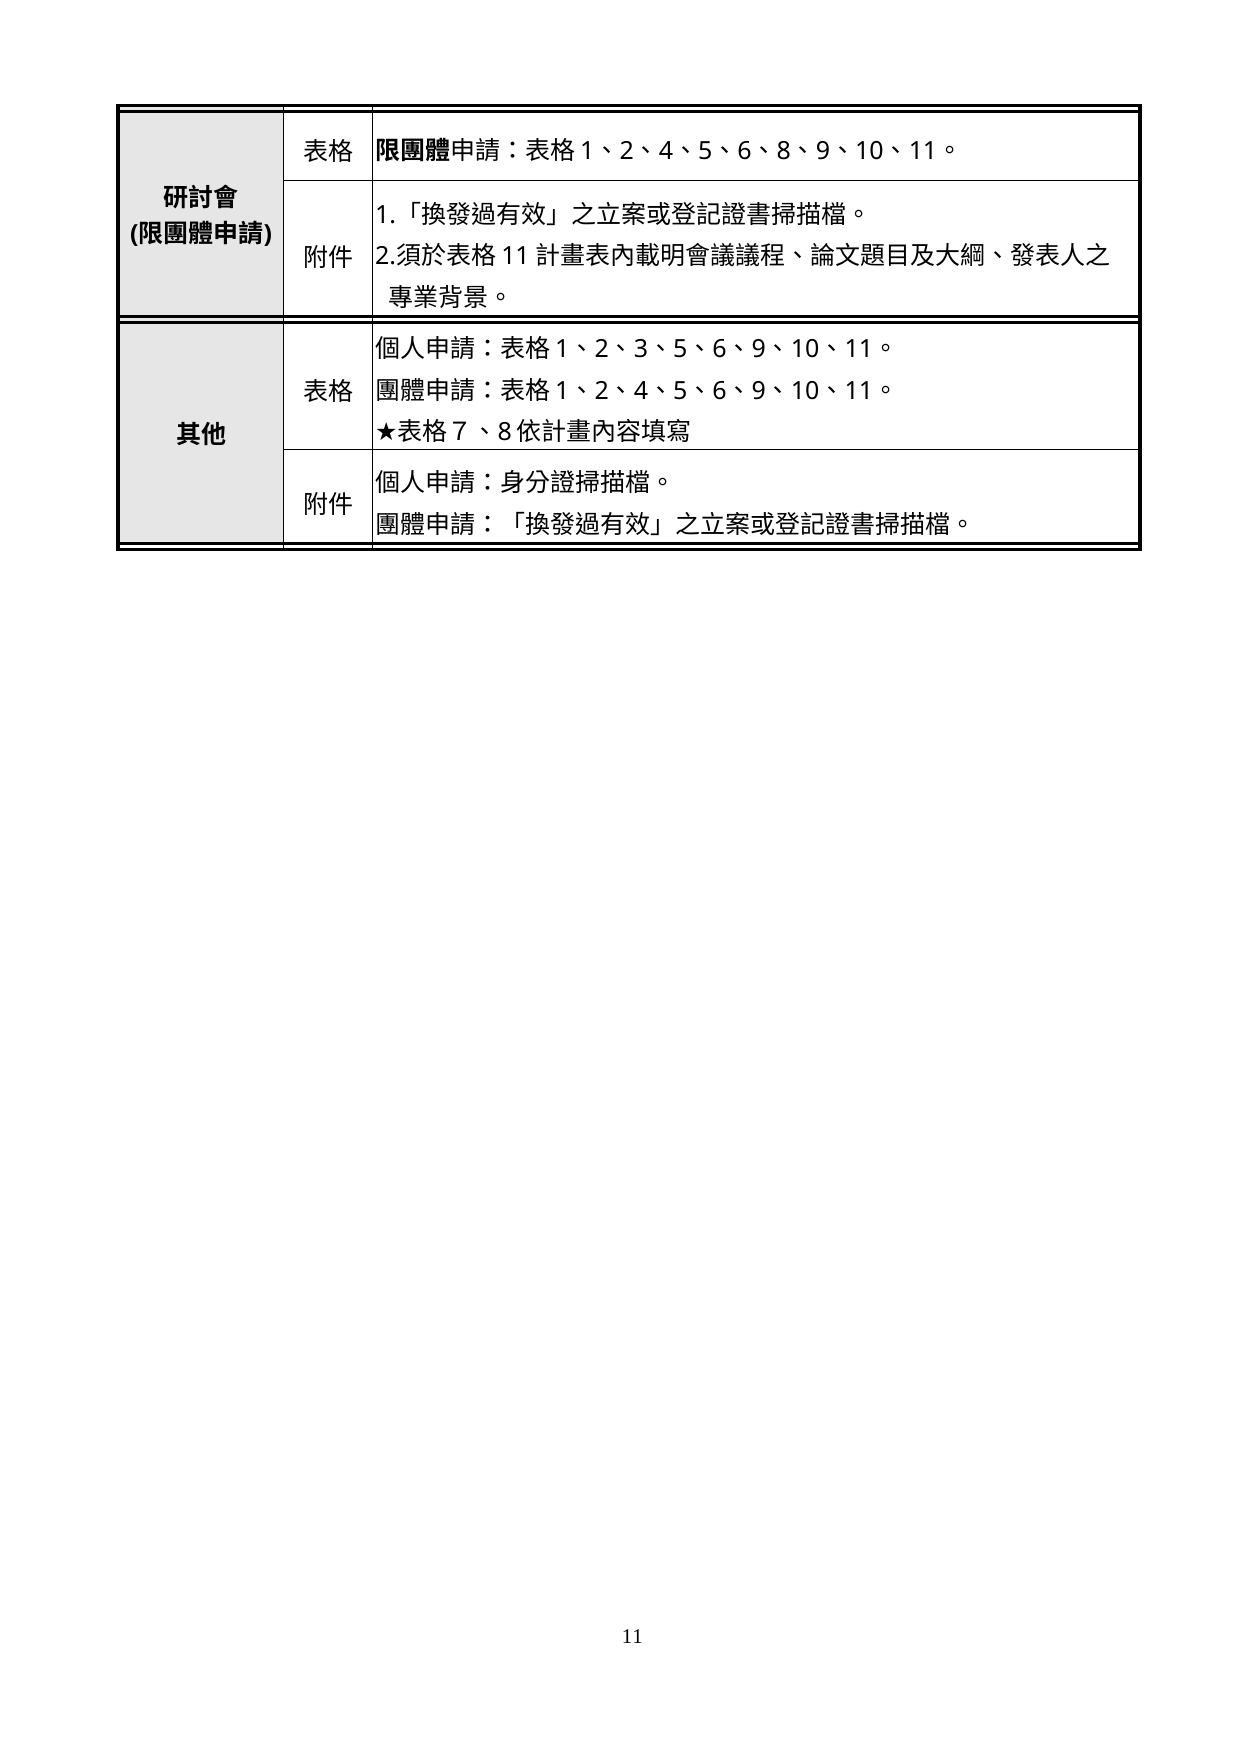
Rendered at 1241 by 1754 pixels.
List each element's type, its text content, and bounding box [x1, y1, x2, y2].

table_cell 個人申請：身分證掃描檔。 團體申請：「換發過有效」之立案或登記證書掃描檔。 [373, 450, 1138, 542]
table_cell 表格 [284, 324, 372, 449]
table_cell 個人申請：表格1、2、3、5、6、9、10、11。 團體申請：表格1、2、4、5、6、9、10、11。 ★表格７、8依計畫內容填寫 [373, 324, 1138, 449]
table_cell 1.「換發過有效」之立案或登記證書掃描檔。 2.須於表格11計畫表內載明會議議程、論文題目及大綱、發表人之 專業背景。 [373, 181, 1138, 315]
table_header 研討會 (限團體申請) [120, 113, 283, 315]
table_header 限團體申請：表格1、2、4、5、6、8、9、10、11。 [373, 113, 1138, 180]
table_cell 其他 [120, 324, 283, 542]
table_header 表格 [284, 113, 372, 180]
table_cell 附件 [284, 181, 372, 315]
table_cell 附件 [284, 450, 372, 542]
